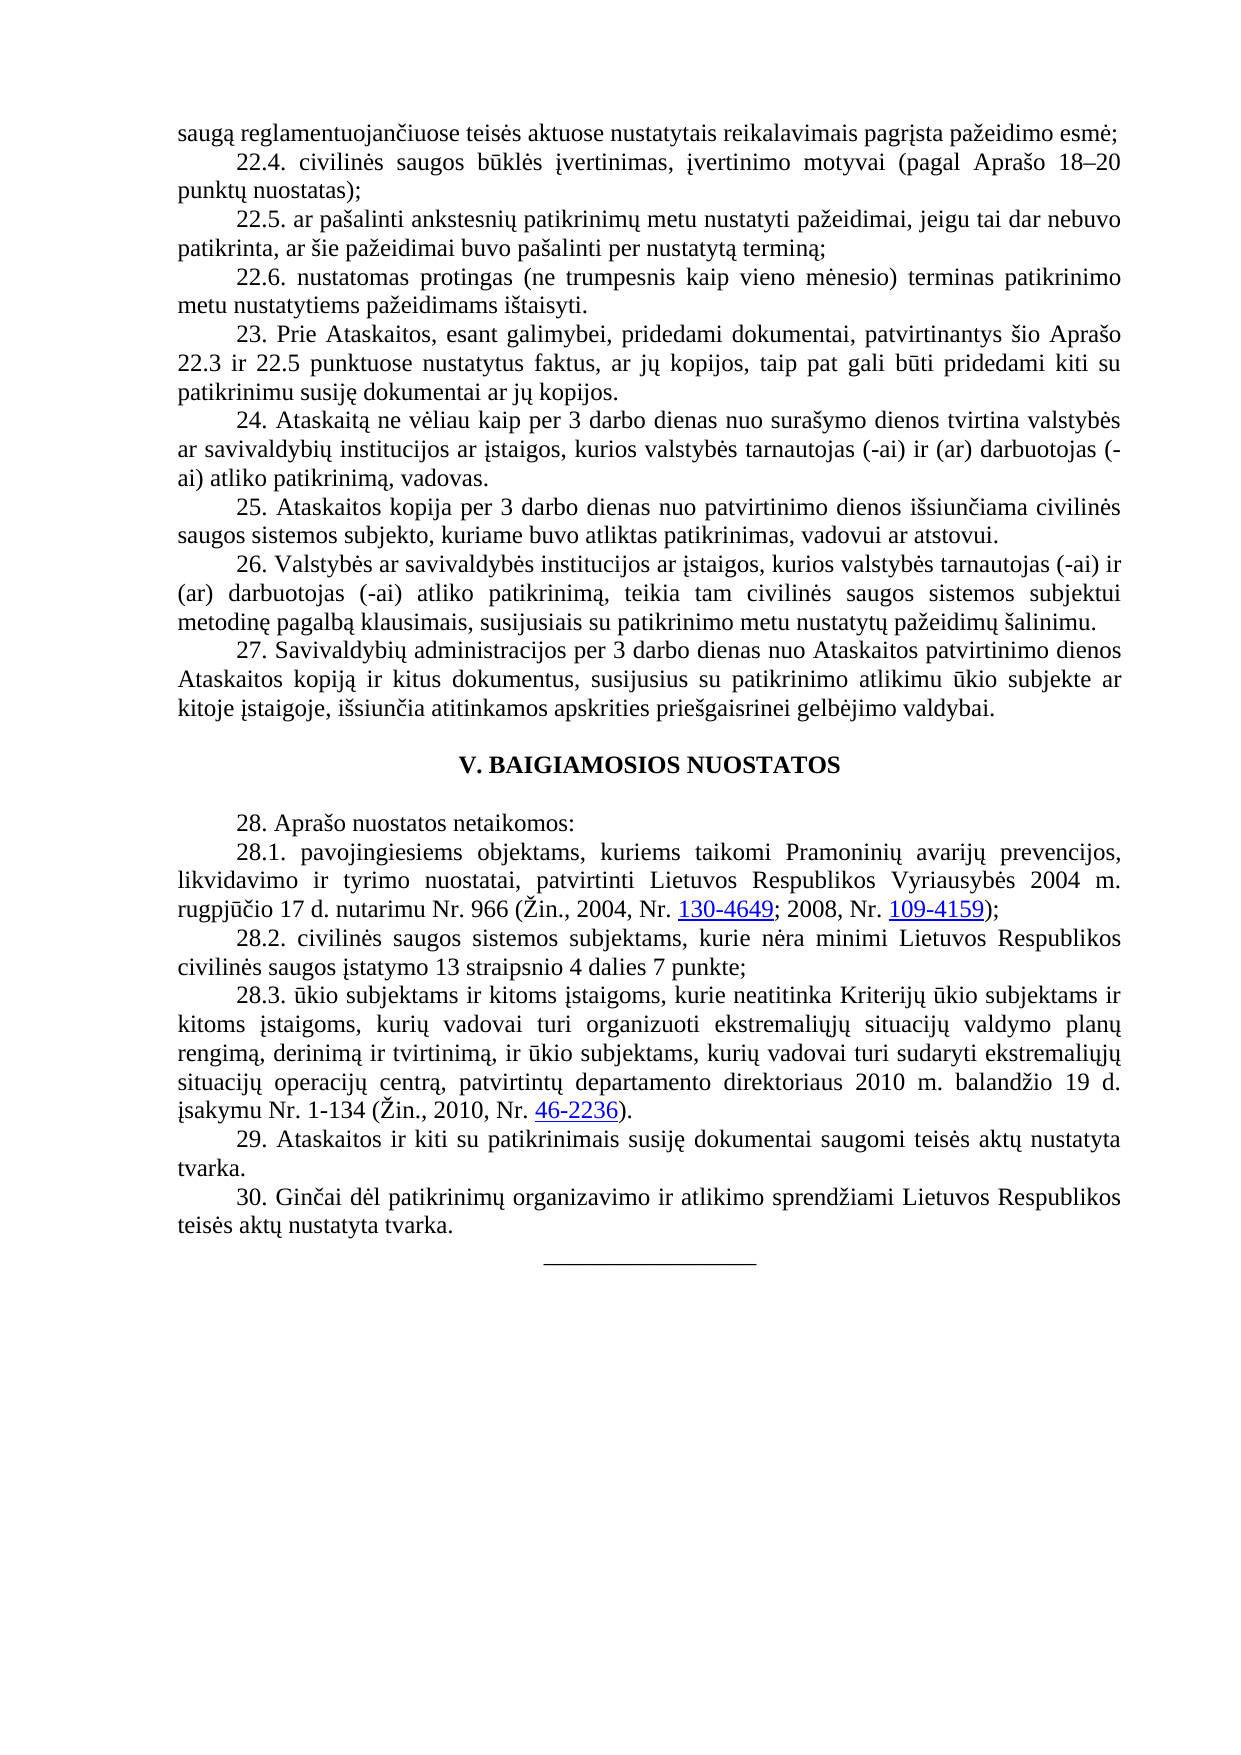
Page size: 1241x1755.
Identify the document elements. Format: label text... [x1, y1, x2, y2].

text 27. Savivaldybių administracijos per 3 darbo dienas nuo Ataskaitos patvirtinimo dienos Ataskaitos kopiją ir kitus dokumentus, susijusius su patikrinimo atlikimu ūkio subjekte ar kitoje įstaigoje, išsiunčia atitinkamos apskrities priešgaisrinei gelbėjimo valdybai. [177, 636, 1122, 722]
text 23. Prie Ataskaitos, esant galimybei, pridedami dokumentai, patvirtinantys šio Aprašo 22.3 ir 22.5 punktuose nustatytus faktus, ar jų kopijos, taip pat gali būti pridedami kiti su patikrinimu susiję dokumentai ar jų kopijos. [177, 319, 1122, 406]
text 28.2. civilinės saugos sistemos subjektams, kurie nėra minimi Lietuvos Respublikos civilinės saugos įstatymo 13 straipsnio 4 dalies 7 punkte; [177, 923, 1122, 981]
text 25. Ataskaitos kopija per 3 darbo dienas nuo patvirtinimo dienos išsiunčiama civilinės saugos sistemos subjekto, kuriame buvo atliktas patikrinimas, vadovui ar atstovui. [177, 492, 1122, 549]
text saugą reglamentuojančiuose teisės aktuose nustatytais reikalavimais pagrįsta pažeidimo esmė; [177, 118, 1122, 147]
text V. BAIGIAMOSIOS NUOSTATOS [177, 751, 1122, 779]
text 22.5. ar pašalinti ankstesnių patikrinimų metu nustatyti pažeidimai, jeigu tai dar nebuvo patikrinta, ar šie pažeidimai buvo pašalinti per nustatytą terminą; [177, 204, 1122, 262]
text 22.6. nustatomas protingas (ne trumpesnis kaip vieno mėnesio) terminas patikrinimo metu nustatytiems pažeidimams ištaisyti. [177, 262, 1122, 319]
text 30. Ginčai dėl patikrinimų organizavimo ir atlikimo sprendžiami Lietuvos Respublikos teisės aktų nustatyta tvarka. [177, 1182, 1122, 1239]
text 28. Aprašo nuostatos netaikomos: [177, 808, 1122, 837]
text 29. Ataskaitos ir kiti su patikrinimais susiję dokumentai saugomi teisės aktų nustatyta tvarka. [177, 1124, 1122, 1182]
text 24. Ataskaitą ne vėliau kaip per 3 darbo dienas nuo surašymo dienos tvirtina valstybės ar savivaldybių institucijos ar įstaigos, kurios valstybės tarnautojas (-ai) ir (ar) darbuotojas (-ai) atliko patikrinimą, vadovas. [177, 406, 1122, 492]
text 28.3. ūkio subjektams ir kitoms įstaigoms, kurie neatitinka Kriterijų ūkio subjektams ir kitoms įstaigoms, kurių vadovai turi organizuoti ekstremaliųjų situacijų valdymo planų rengimą, derinimą ir tvirtinimą, ir ūkio subjektams, kurių vadovai turi sudaryti ekstremaliųjų situacijų operacijų centrą, patvirtintų departamento direktoriaus 2010 m. balandžio 19 d. įsakymu Nr. 1-134 (Žin., 2010, Nr. 46-2236). [177, 981, 1122, 1124]
text 22.4. civilinės saugos būklės įvertinimas, įvertinimo motyvai (pagal Aprašo 18–20 punktų nuostatas); [177, 147, 1122, 204]
text _________________ [177, 1239, 1122, 1268]
text 26. Valstybės ar savivaldybės institucijos ar įstaigos, kurios valstybės tarnautojas (-ai) ir (ar) darbuotojas (-ai) atliko patikrinimą, teikia tam civilinės saugos sistemos subjektui metodinę pagalbą klausimais, susijusiais su patikrinimo metu nustatytų pažeidimų šalinimu. [177, 549, 1122, 636]
text 28.1. pavojingiesiems objektams, kuriems taikomi Pramoninių avarijų prevencijos, likvidavimo ir tyrimo nuostatai, patvirtinti Lietuvos Respublikos Vyriausybės 2004 m. rugpjūčio 17 d. nutarimu Nr. 966 (Žin., 2004, Nr. 130-4649; 2008, Nr. 109-4159); [177, 837, 1122, 923]
